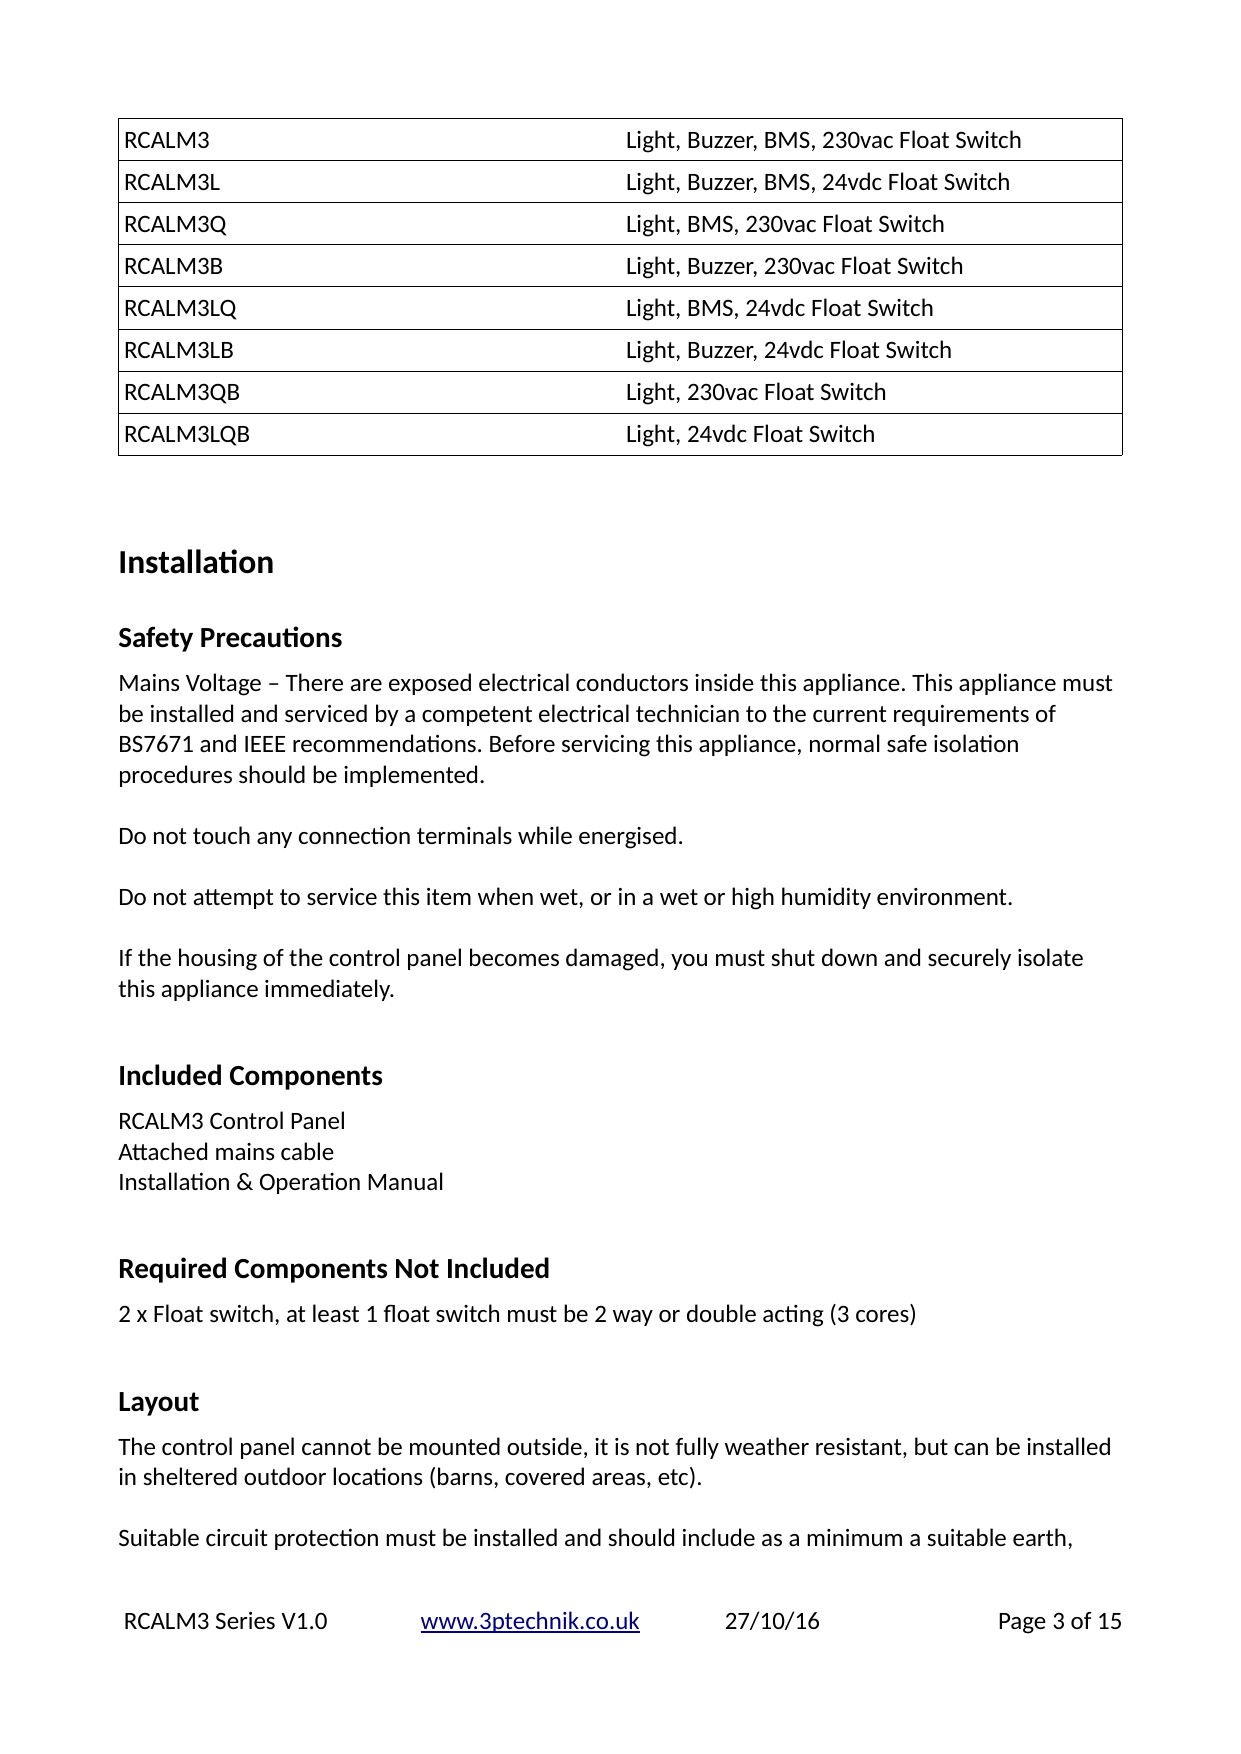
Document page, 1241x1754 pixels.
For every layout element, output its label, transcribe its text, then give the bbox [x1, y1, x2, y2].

table_cell Light, 230vac Float Switch [620, 372, 1122, 413]
table_cell RCALM3B [119, 245, 620, 286]
text Do not attempt to service this item when wet, or in a wet or high humidity environment. [118, 881, 1122, 912]
subtitle Safety Precautions [118, 619, 1122, 655]
table_header RCALM3 [119, 119, 620, 160]
table_cell Light, Buzzer, 24vdc Float Switch [620, 330, 1122, 371]
text If the housing of the control panel becomes damaged, you must shut down and securely isolate this appliance immediately. [118, 942, 1122, 1003]
table_header Light, Buzzer, BMS, 230vac Float Switch [620, 119, 1122, 160]
text Installation & Operation Manual [118, 1166, 1122, 1197]
table_cell RCALM3QB [119, 372, 620, 413]
table_cell RCALM3LB [119, 330, 620, 371]
text RCALM3 Control Panel [118, 1105, 1122, 1136]
table_cell Light, 24vdc Float Switch [620, 414, 1122, 455]
table_cell Light, Buzzer, BMS, 24vdc Float Switch [620, 161, 1122, 202]
table_cell RCALM3Q [119, 203, 620, 244]
table_cell RCALM3LQ [119, 287, 620, 328]
text 2 x Float switch, at least 1 float switch must be 2 way or double acting (3 cores) [118, 1298, 1122, 1329]
subtitle Required Components Not Included [118, 1250, 1122, 1286]
subtitle Included Components [118, 1057, 1122, 1093]
text Attached mains cable [118, 1136, 1122, 1166]
table_cell RCALM3L [119, 161, 620, 202]
table_cell RCALM3LQB [119, 414, 620, 455]
subtitle Installation [118, 541, 1122, 582]
text The control panel cannot be mounted outside, it is not fully weather resistant, but can be installed in sheltered outdoor locations (barns, covered areas, etc). [118, 1431, 1122, 1492]
text Do not touch any connection terminals while energised. [118, 820, 1122, 851]
table_cell Light, BMS, 230vac Float Switch [620, 203, 1122, 244]
table_cell Light, Buzzer, 230vac Float Switch [620, 245, 1122, 286]
table_cell Light, BMS, 24vdc Float Switch [620, 287, 1122, 328]
text Mains Voltage – There are exposed electrical conductors inside this appliance. This appliance must be installed and serviced by a competent electrical technician to the current requirements of BS7671 and IEEE recommendations. Before servicing this appliance, normal safe isolation procedures should be implemented. [118, 667, 1122, 789]
subtitle Layout [118, 1383, 1122, 1418]
text Suitable circuit protection must be installed and should include as a minimum a suitable earth, [118, 1522, 1122, 1553]
